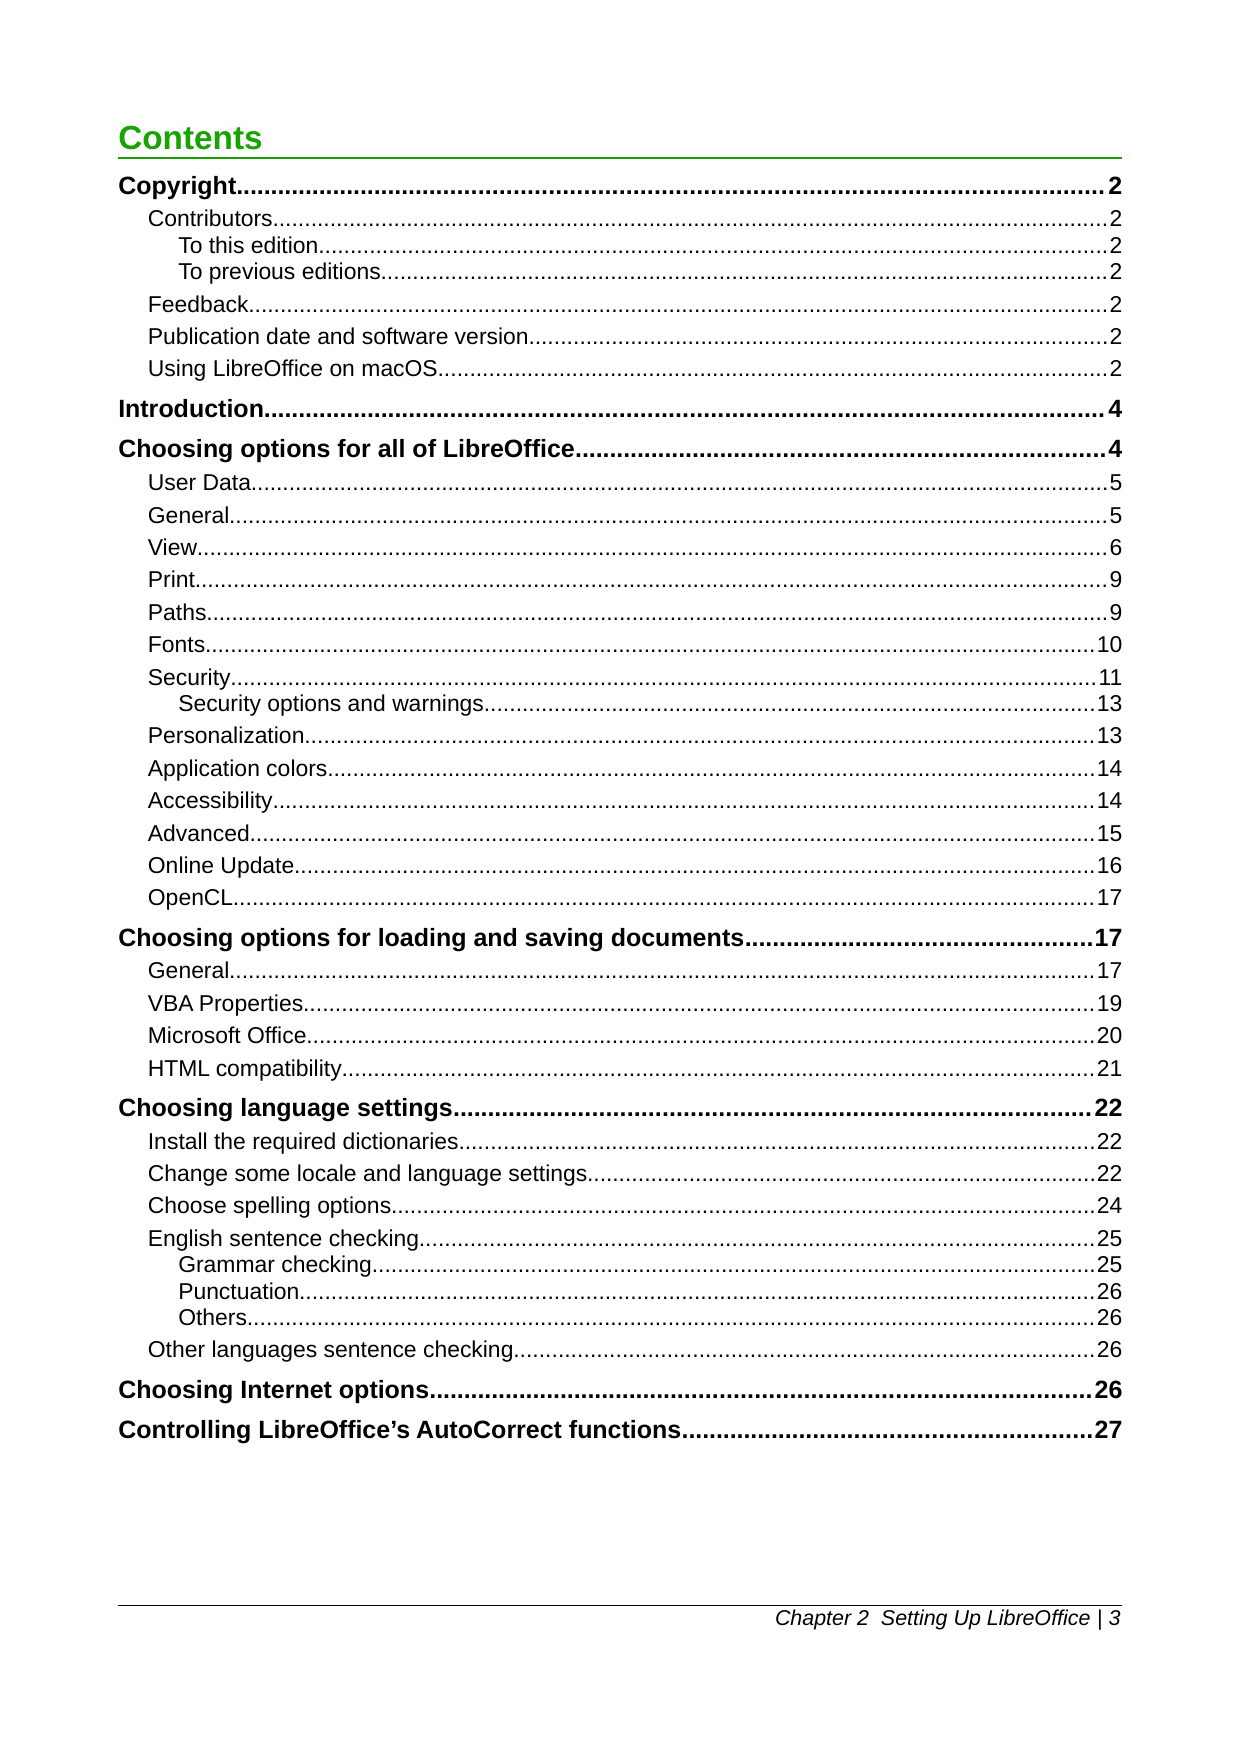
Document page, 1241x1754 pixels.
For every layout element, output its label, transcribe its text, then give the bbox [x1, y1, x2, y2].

text To this edition 2 [178, 232, 1122, 258]
text Security 11 [148, 663, 1122, 690]
text Publication date and software version 2 [148, 323, 1122, 349]
text Choosing options for all of LibreOffice 4 [118, 434, 1122, 463]
text Copyright 2 [118, 171, 1122, 199]
text Microsoft Office 20 [148, 1022, 1122, 1048]
text Choosing language settings 22 [118, 1093, 1122, 1122]
text To previous editions 2 [178, 258, 1122, 284]
text Online Update 16 [148, 852, 1122, 878]
text Paths 9 [148, 599, 1122, 625]
text Security options and warnings 13 [178, 690, 1122, 716]
text User Data 5 [148, 469, 1122, 496]
text HTML compatibility 21 [148, 1054, 1122, 1081]
text View 6 [148, 534, 1122, 560]
text Install the required dictionaries 22 [148, 1128, 1122, 1154]
text Application colors 14 [148, 755, 1122, 781]
text Choosing options for loading and saving documents 17 [118, 923, 1122, 951]
text Others 26 [178, 1304, 1122, 1330]
subtitle Contents [118, 118, 1122, 157]
text Accessibility 14 [148, 787, 1122, 813]
text Fonts 10 [148, 631, 1122, 657]
text General 5 [148, 502, 1122, 528]
text VBA Properties 19 [148, 990, 1122, 1016]
text Advanced 15 [148, 819, 1122, 846]
text Introduction 4 [118, 394, 1122, 422]
text Choosing Internet options 26 [118, 1375, 1122, 1403]
text Punctuation 26 [178, 1278, 1122, 1304]
text Print 9 [148, 566, 1122, 593]
text OpenCL 17 [148, 884, 1122, 911]
text Controlling LibreOffice’s AutoCorrect functions 27 [118, 1415, 1122, 1444]
text Using LibreOffice on macOS 2 [148, 355, 1122, 382]
text Grammar checking 25 [178, 1251, 1122, 1278]
text Change some locale and language settings 22 [148, 1160, 1122, 1186]
text Choose spelling options 24 [148, 1192, 1122, 1219]
text Contributors 2 [148, 205, 1122, 232]
text General 17 [148, 957, 1122, 984]
text Feedback 2 [148, 291, 1122, 317]
text Other languages sentence checking 26 [148, 1336, 1122, 1363]
text English sentence checking 25 [148, 1225, 1122, 1251]
text Personalization 13 [148, 722, 1122, 749]
